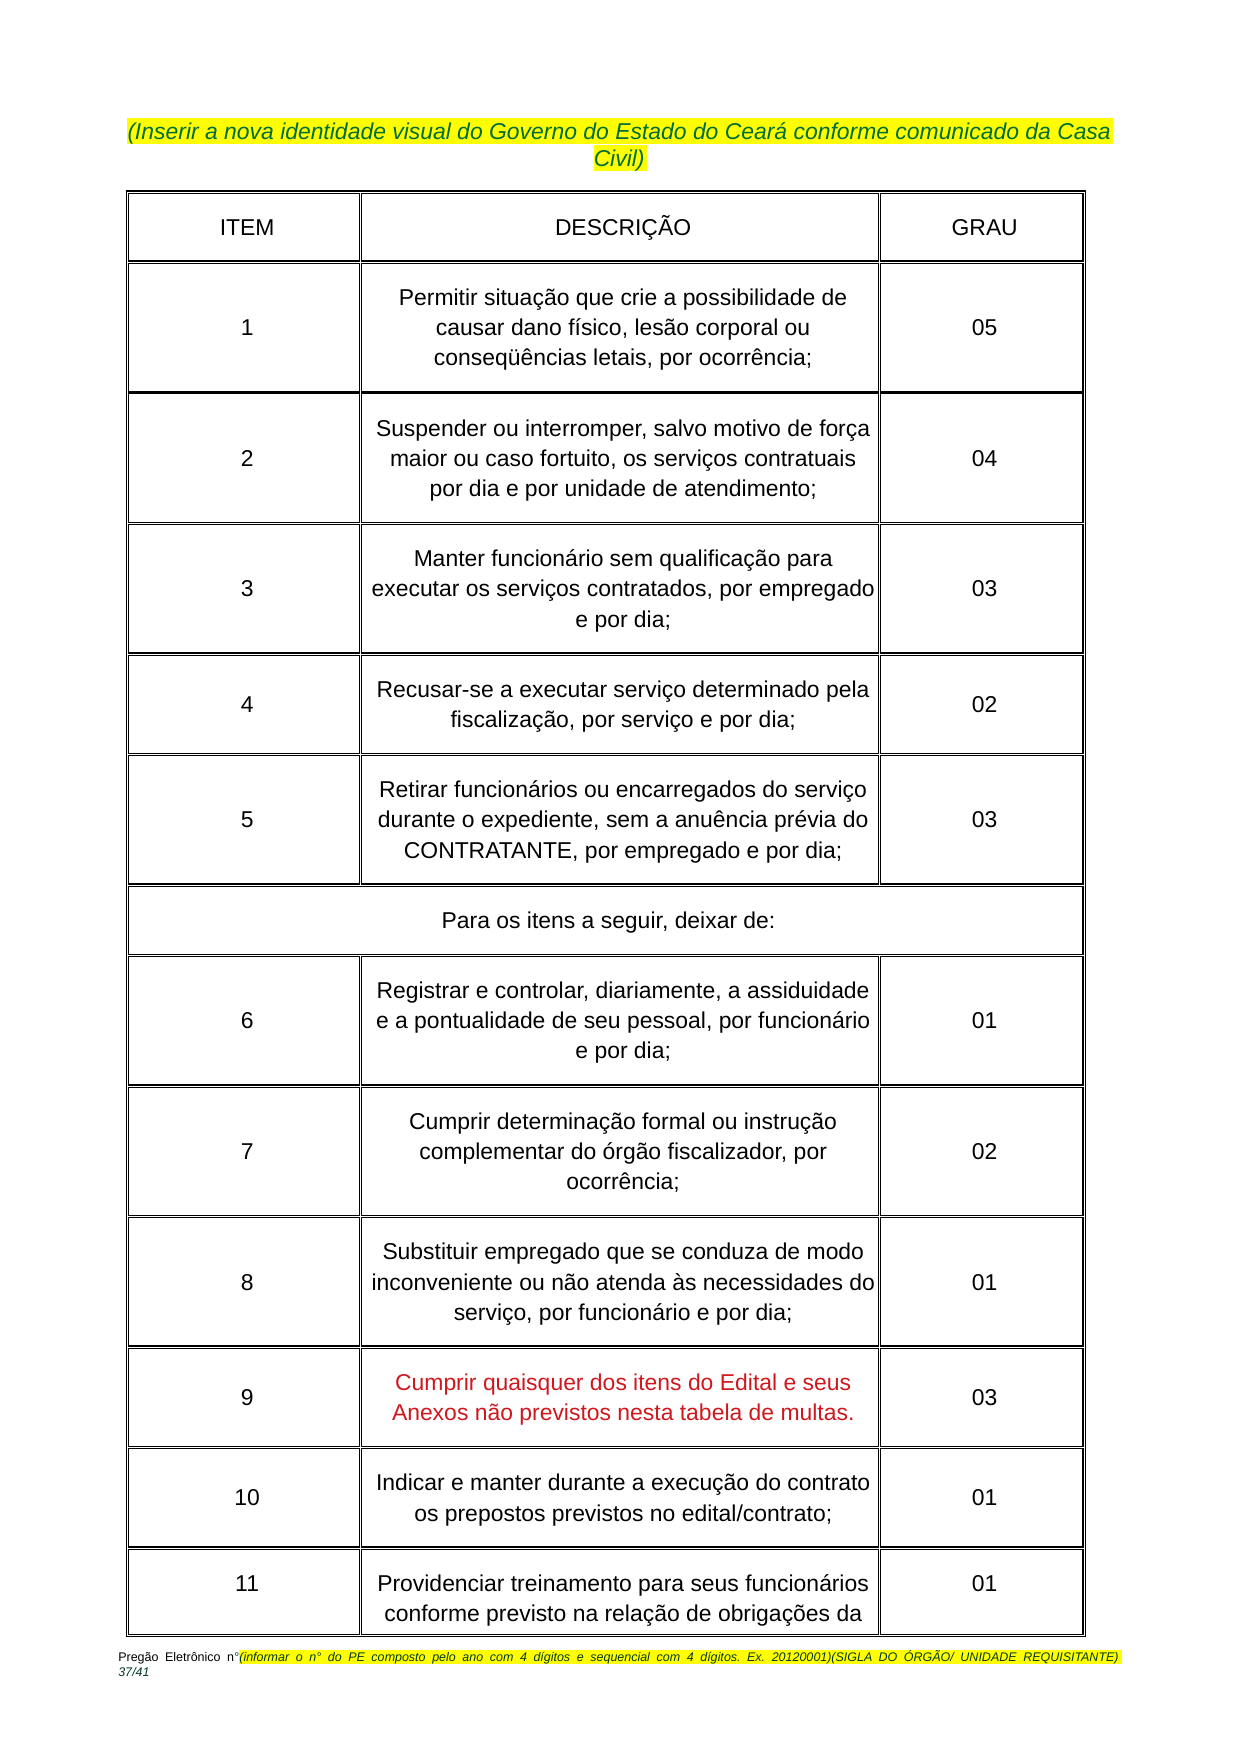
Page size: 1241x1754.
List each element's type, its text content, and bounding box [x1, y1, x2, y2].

table_cell Indicar e manter durante a execução do contrato os prepostos previstos no edital/contrato; [362, 1449, 878, 1546]
table_cell 5 [129, 756, 359, 883]
table_cell 03 [881, 756, 1082, 883]
table_cell Manter funcionário sem qualificação para executar os serviços contratados, por empregado e por dia; [362, 525, 878, 652]
table_cell GRAU [881, 194, 1082, 260]
table_cell 01 [881, 1550, 1082, 1634]
table_cell 05 [881, 264, 1082, 391]
table_cell 01 [881, 957, 1082, 1084]
table_cell 4 [129, 656, 359, 753]
table_cell Recusar-se a executar serviço determinado pela fiscalização, por serviço e por dia; [362, 656, 878, 753]
table_cell 01 [881, 1449, 1082, 1546]
table_cell 6 [129, 957, 359, 1084]
table_cell 01 [881, 1218, 1082, 1345]
table_cell Registrar e controlar, diariamente, a assiduidade e a pontualidade de seu pessoal, por funcionário e por dia; [362, 957, 878, 1084]
table_cell 02 [881, 656, 1082, 753]
table_cell 02 [881, 1088, 1082, 1215]
table_cell Para os itens a seguir, deixar de: [129, 887, 1082, 953]
table_cell Retirar funcionários ou encarregados do serviço durante o expediente, sem a anuência prévia do CONTRATANTE, por empregado e por dia; [362, 756, 878, 883]
table_cell 03 [881, 1349, 1082, 1446]
table_cell Suspender ou interromper, salvo motivo de força maior ou caso fortuito, os serviços contratuais por dia e por unidade de atendimento; [362, 394, 878, 522]
table_cell 8 [129, 1218, 359, 1345]
table_cell 03 [881, 525, 1082, 652]
table_cell 9 [129, 1349, 359, 1446]
table_cell Cumprir quaisquer dos itens do Edital e seus Anexos não previstos nesta tabela de multas. [362, 1349, 878, 1446]
table_cell 11 [129, 1550, 359, 1634]
table_cell Permitir situação que crie a possibilidade de causar dano físico, lesão corporal ou conseqüências letais, por ocorrência; [362, 264, 878, 391]
table_cell 7 [129, 1088, 359, 1215]
table_cell 10 [129, 1449, 359, 1546]
table_cell Cumprir determinação formal ou instrução complementar do órgão fiscalizador, por ocorrência; [362, 1088, 878, 1215]
table_cell 04 [881, 394, 1082, 522]
table_cell DESCRIÇÃO [362, 194, 878, 260]
table_cell 2 [129, 394, 359, 522]
table_cell Substituir empregado que se conduza de modo inconveniente ou não atenda às necessidades do serviço, por funcionário e por dia; [362, 1218, 878, 1345]
table_cell ITEM [129, 194, 359, 260]
table_cell 3 [129, 525, 359, 652]
table_cell Providenciar treinamento para seus funcionários conforme previsto na relação de obrigações da [362, 1550, 878, 1634]
table_cell 1 [129, 264, 359, 391]
